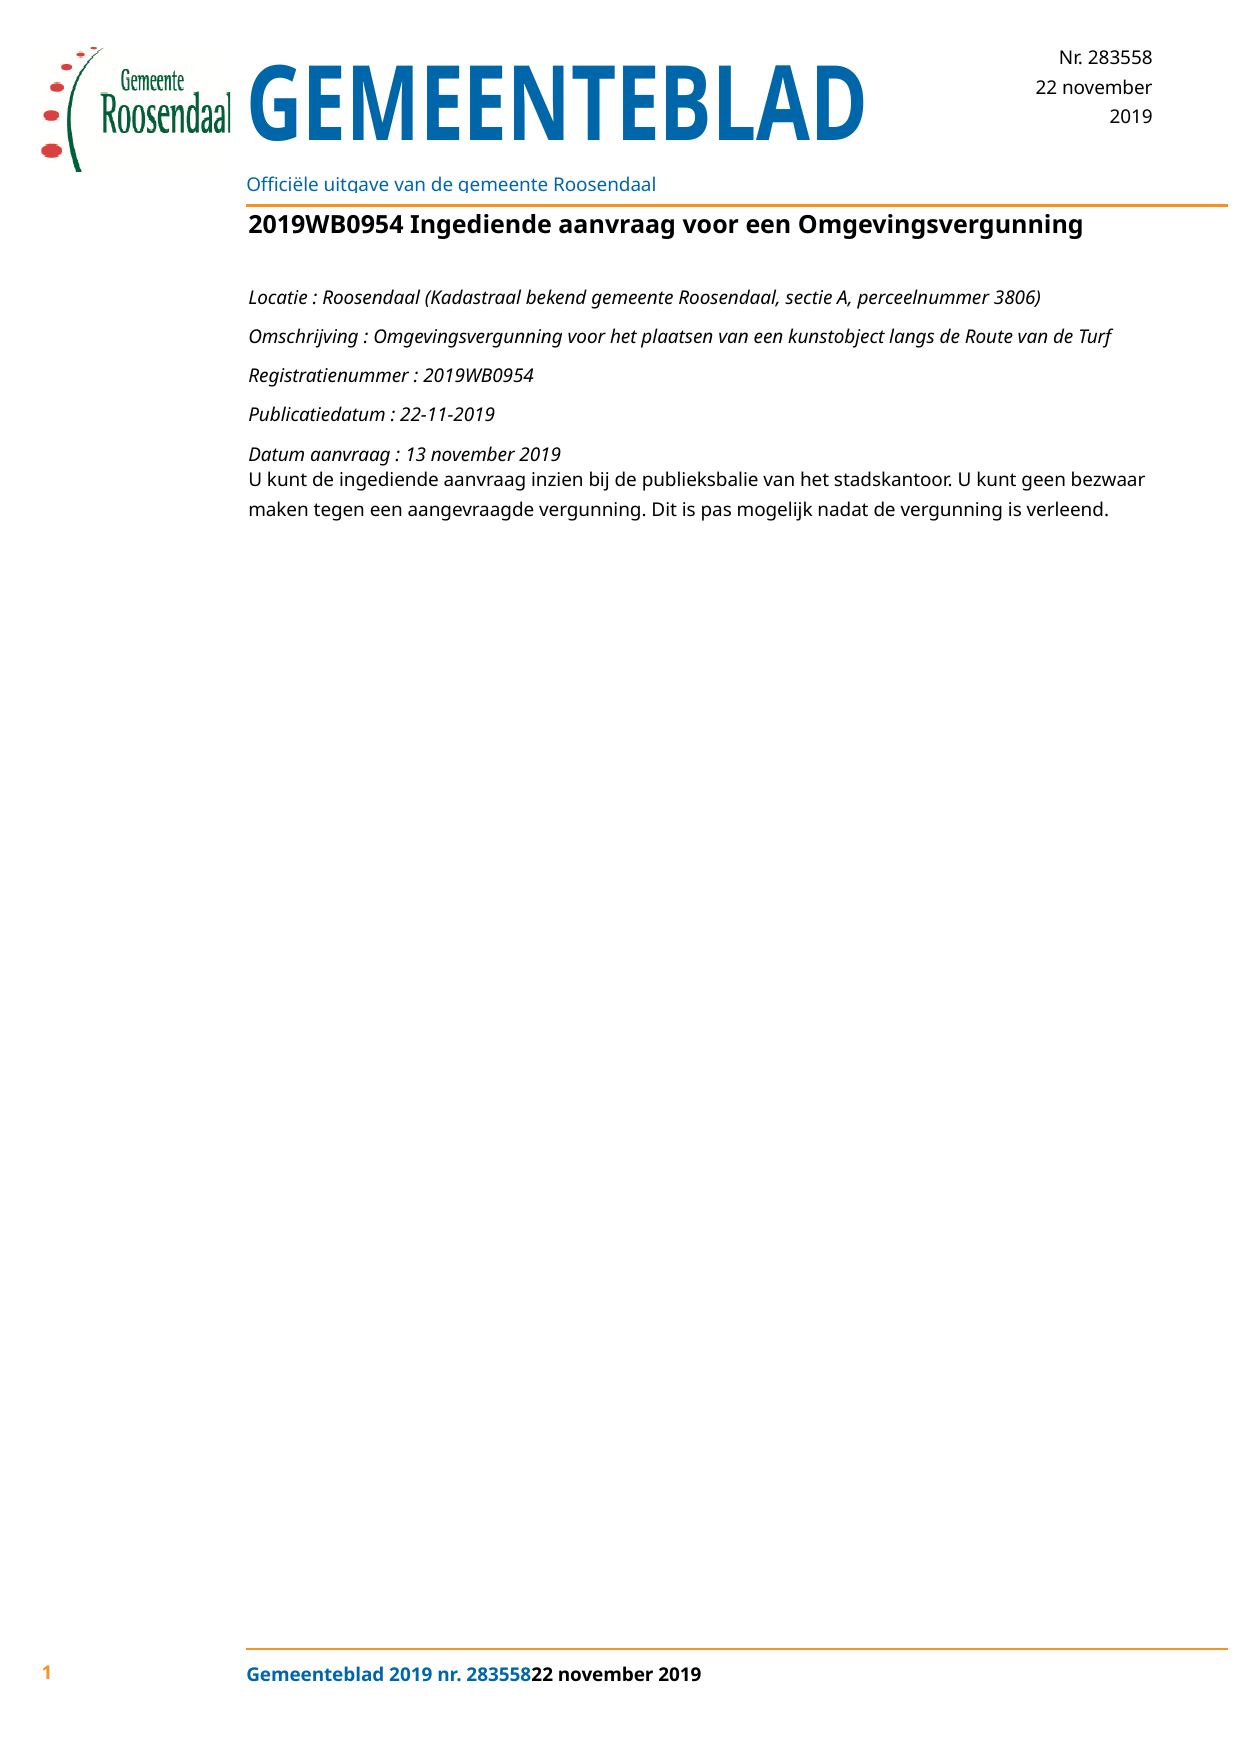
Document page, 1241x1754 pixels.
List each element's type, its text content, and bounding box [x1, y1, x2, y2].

text Datum aanvraag : 13 november 2019 [248, 441, 1152, 467]
text Omschrijving : Omgevingsvergunning voor het plaatsen van een kunstobject langs de Route van de Turf [248, 323, 1152, 349]
text Publicatiedatum : 22-11-2019 [248, 402, 1152, 427]
text U kunt de ingediende aanvraag inzien bij de publieksbalie van het stadskantoor. U kunt geen bezwaar maken tegen een aangevraagde vergunning. Dit is pas mogelijk nadat de vergunning is verleend. [248, 467, 1152, 522]
text Registratienummer : 2019WB0954 [248, 362, 1152, 388]
picture [41, 47, 231, 172]
text 2019WB0954 Ingediende aanvraag voor een Omgevingsvergunning [248, 207, 1152, 241]
text Locatie : Roosendaal (Kadastraal bekend gemeente Roosendaal, sectie A, perceelnummer 3806) [248, 284, 1152, 309]
